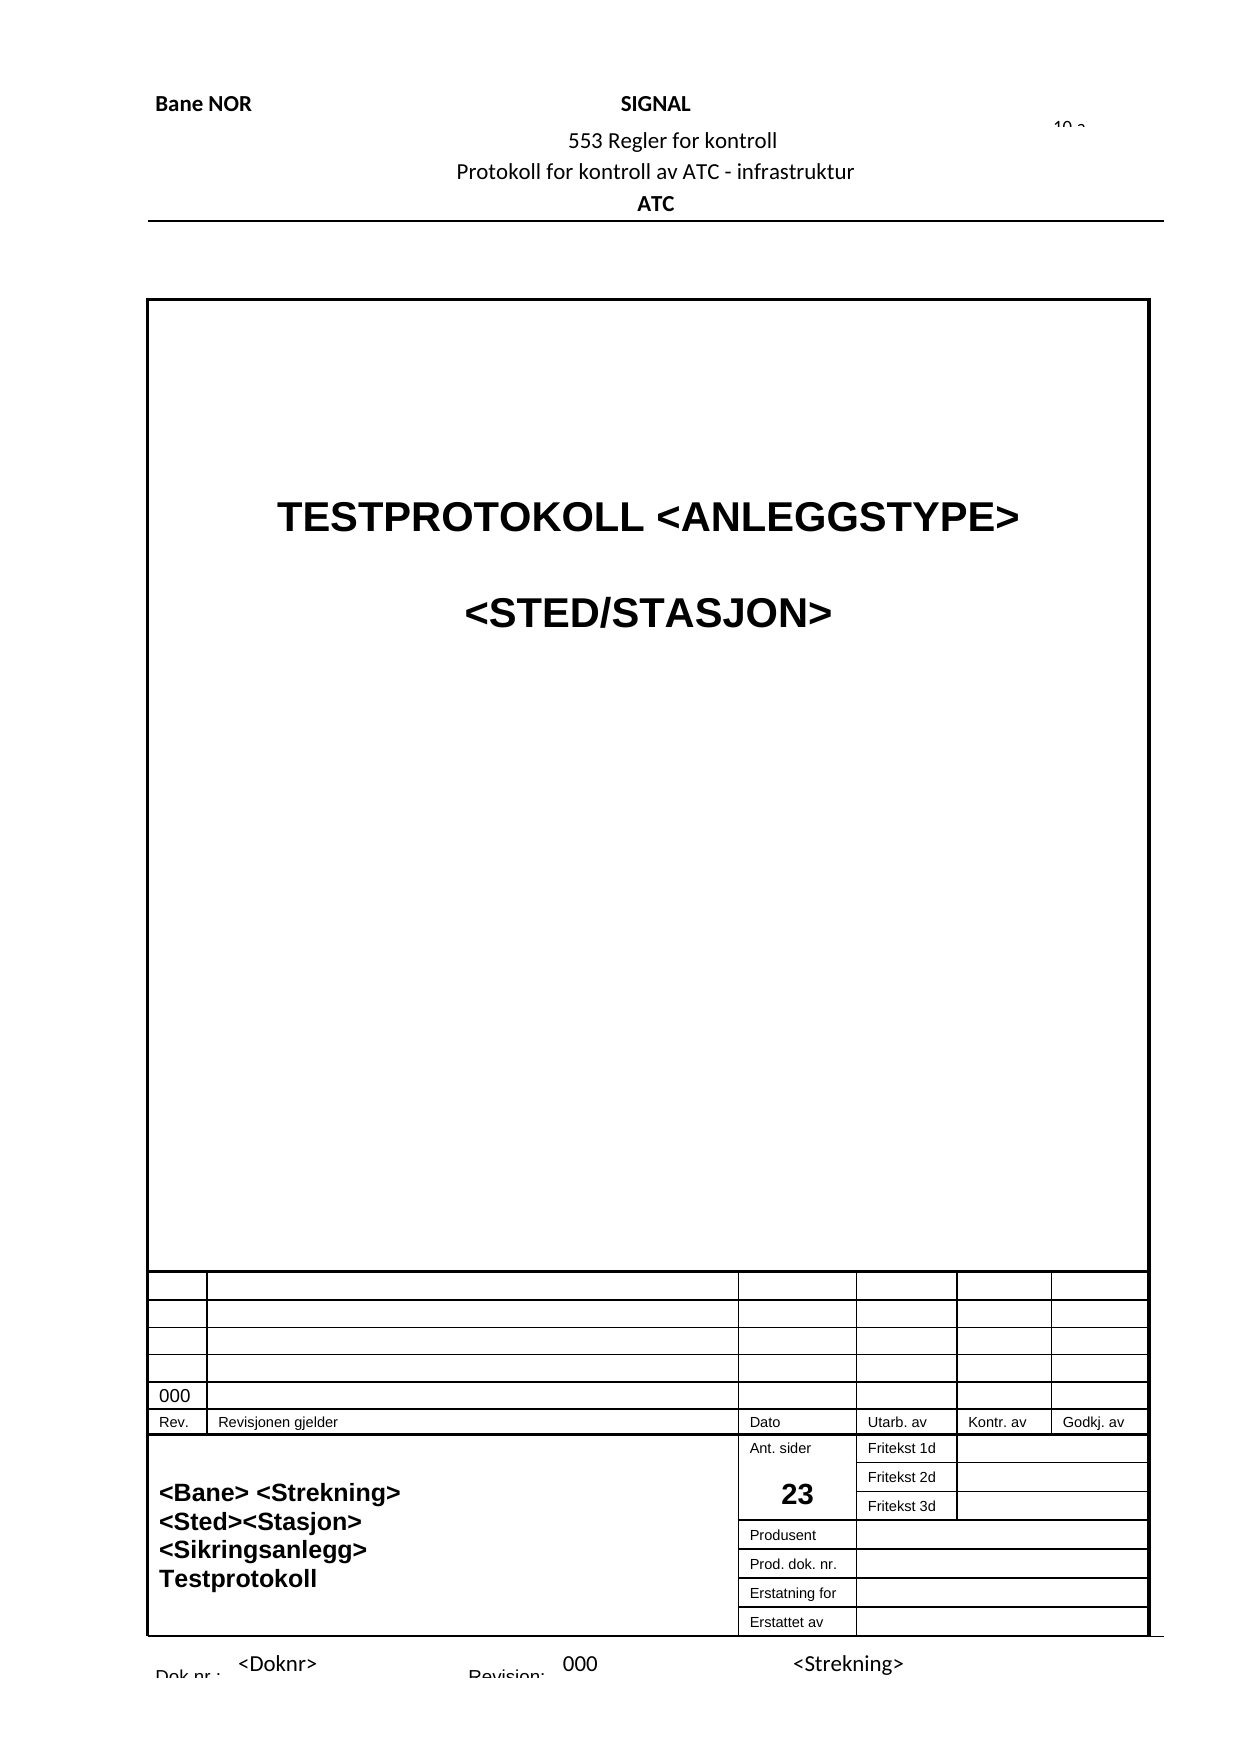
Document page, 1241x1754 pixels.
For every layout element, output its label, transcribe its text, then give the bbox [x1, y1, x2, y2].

table_cell Ant. sider [739, 1436, 856, 1462]
table_cell Utarb. av [857, 1410, 956, 1433]
table_cell Erstatning for [739, 1579, 856, 1606]
table_cell [1052, 1273, 1147, 1299]
table_cell [739, 1355, 856, 1381]
table_cell [857, 1328, 956, 1354]
table_cell Fritekst 1d [857, 1436, 956, 1462]
table_cell Erstattet av [739, 1608, 856, 1635]
table_cell [1052, 1355, 1147, 1381]
table_cell [857, 1521, 1147, 1548]
table_cell 000 [149, 1383, 206, 1408]
table_cell [958, 1463, 1147, 1491]
table_cell [208, 1328, 738, 1354]
table_cell [857, 1273, 956, 1299]
table_cell Fritekst 3d [857, 1492, 956, 1519]
table_cell [857, 1579, 1147, 1606]
table_cell Fritekst 2d [857, 1463, 956, 1491]
table_cell [149, 1355, 206, 1381]
table_cell [958, 1328, 1051, 1354]
table_cell [958, 1436, 1147, 1462]
table_cell [208, 1273, 738, 1299]
table_cell Kontr. av [958, 1410, 1051, 1433]
table_cell [1052, 1383, 1147, 1408]
table_cell [958, 1383, 1051, 1408]
table_cell [739, 1383, 856, 1408]
table_cell [857, 1383, 956, 1408]
table_cell Godkj. av [1052, 1410, 1147, 1433]
table_cell [208, 1301, 738, 1326]
table_cell [208, 1383, 738, 1408]
table_cell [857, 1301, 956, 1326]
table_cell [739, 1328, 856, 1354]
table_cell Rev. [149, 1410, 206, 1433]
table_cell [958, 1492, 1147, 1519]
table_cell [739, 1301, 856, 1326]
table_cell <Bane> <Strekning> <Sted><Stasjon> <Sikringsanlegg> Testprotokoll [149, 1436, 738, 1635]
table_cell [149, 1273, 206, 1299]
table_cell [958, 1273, 1051, 1299]
table_header TESTPROTOKOLL <anleggstype> <STED/STASJON> [149, 301, 1147, 1270]
table_cell [1052, 1328, 1147, 1354]
table_cell [149, 1328, 206, 1354]
table_cell [1052, 1301, 1147, 1326]
table_cell 9 [739, 1462, 856, 1519]
table_cell [739, 1273, 856, 1299]
table_cell [208, 1355, 738, 1381]
table_cell [857, 1550, 1147, 1577]
table_cell Revisjonen gjelder [208, 1410, 738, 1433]
table_cell Dato [739, 1410, 856, 1433]
table_cell Produsent [739, 1521, 856, 1548]
table_cell [857, 1608, 1147, 1635]
table_cell Prod. dok. nr. [739, 1550, 856, 1577]
table_cell [857, 1355, 956, 1381]
table_cell [958, 1355, 1051, 1381]
table_cell [958, 1301, 1051, 1326]
table_cell [149, 1301, 206, 1326]
